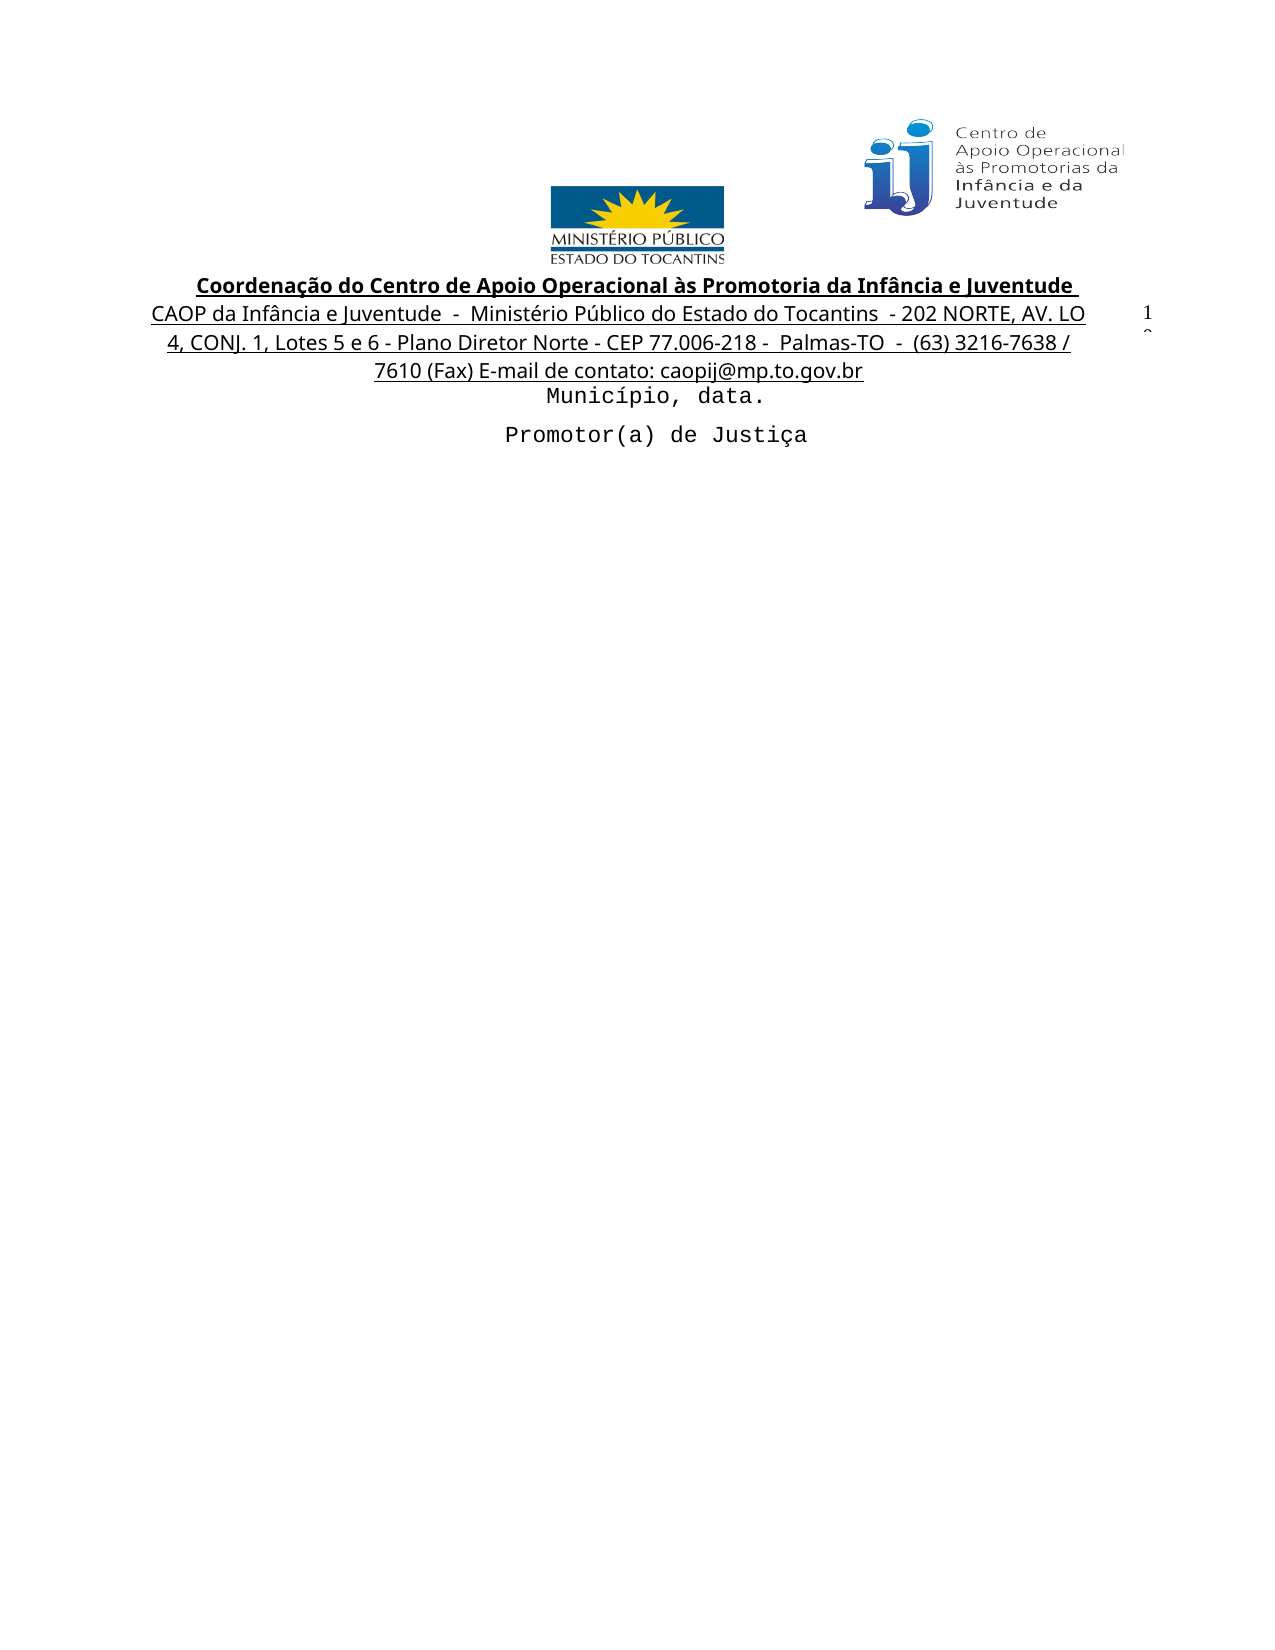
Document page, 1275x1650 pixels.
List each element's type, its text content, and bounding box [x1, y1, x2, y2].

text Promotor(a) de Justiça [187, 424, 1125, 449]
picture [864, 119, 1124, 216]
picture [550, 186, 725, 264]
text Município, data. [187, 385, 1125, 411]
